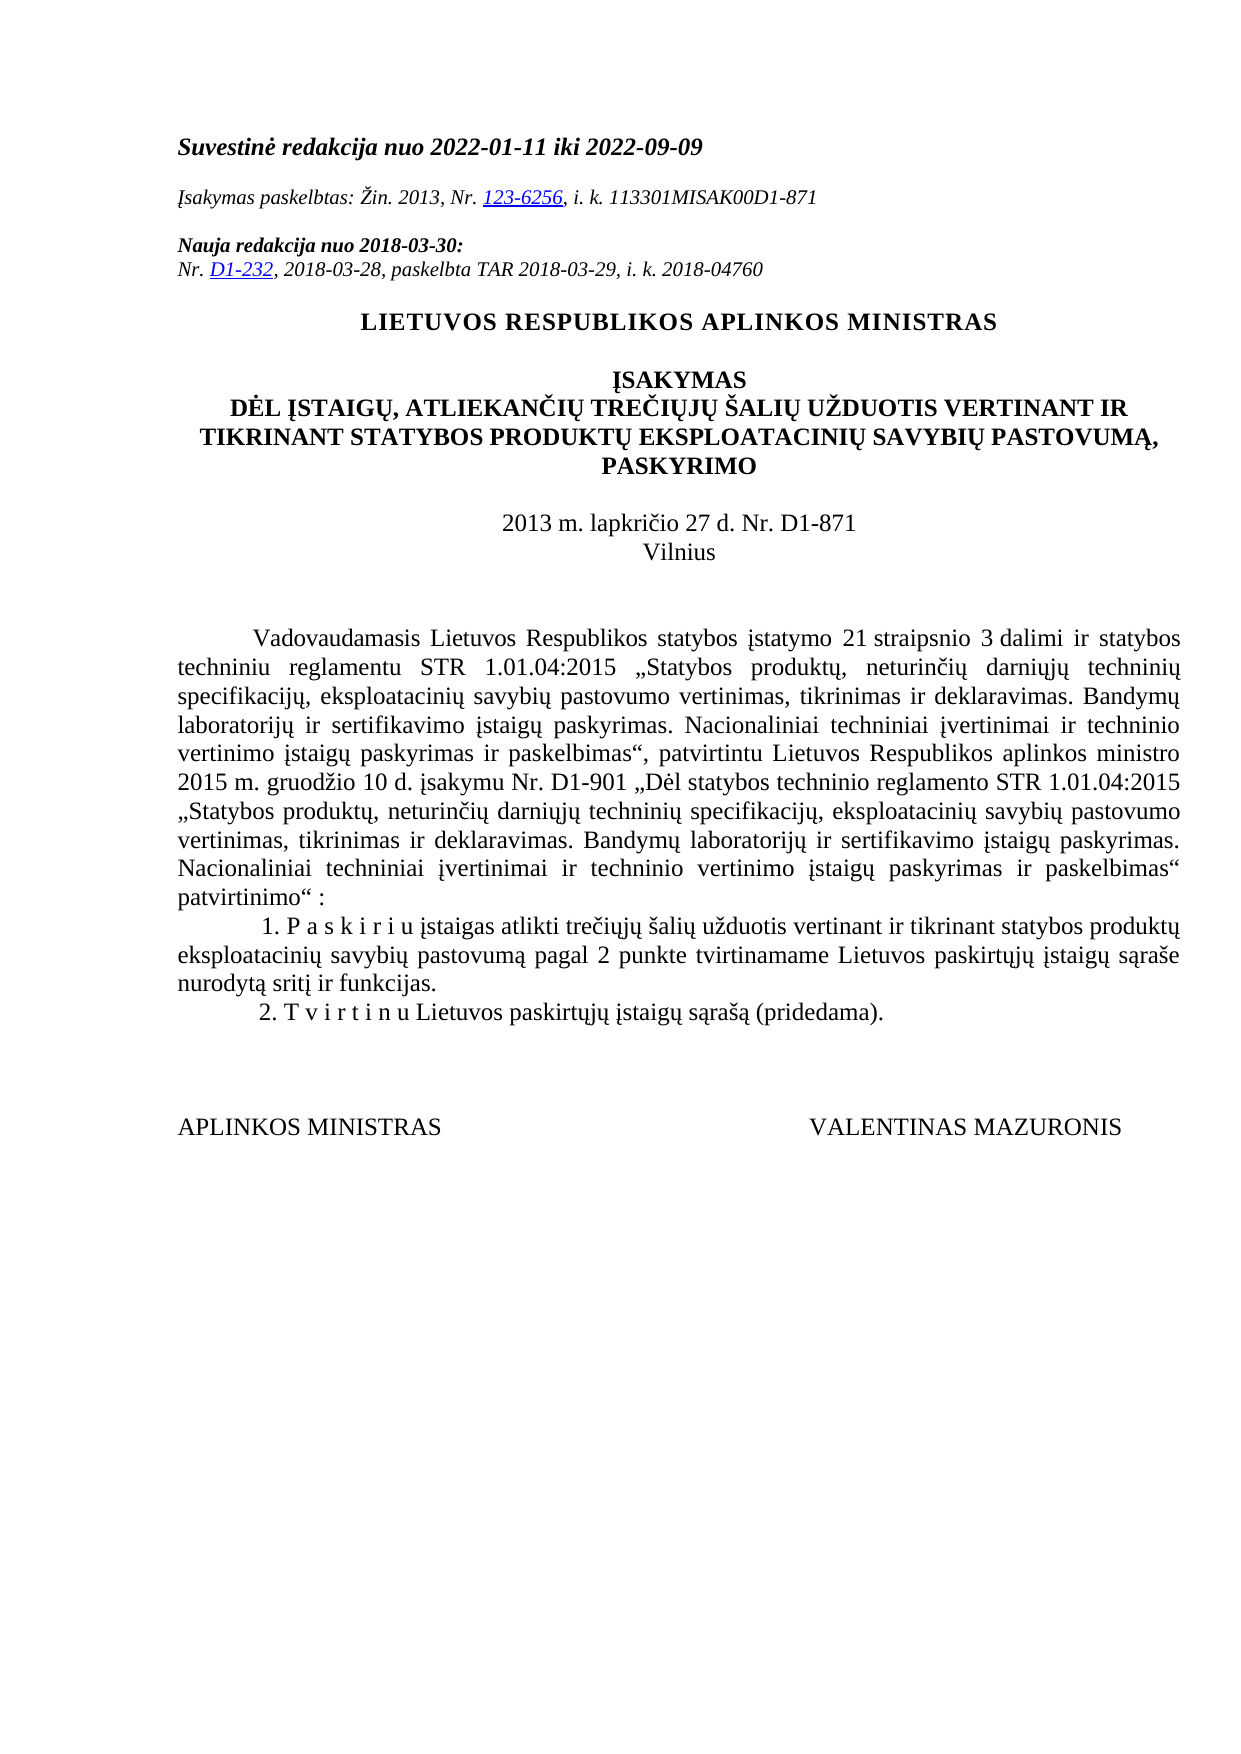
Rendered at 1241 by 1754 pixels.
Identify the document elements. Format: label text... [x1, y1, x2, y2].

text 2. T v i r t i n u Lietuvos paskirtųjų įstaigų sąrašą (pridedama). [177, 997, 1181, 1026]
text Aplinkos ministras Valentinas Mazuronis [177, 1112, 1181, 1141]
text Nr. D1-232, 2018-03-28, paskelbta TAR 2018-03-29, i. k. 2018-04760 [177, 257, 1181, 281]
text LIETUVOS RESPUBLIKOS APLINKOS MINISTRAS [177, 307, 1181, 336]
text Įsakymas paskelbtas: Žin. 2013, Nr. 123-6256, i. k. 113301MISAK00D1-871 [177, 185, 1181, 209]
text Vilnius [177, 537, 1181, 566]
text Nauja redakcija nuo 2018-03-30: [177, 233, 1181, 257]
text Vadovaudamasis Lietuvos Respublikos statybos įstatymo 21 straipsnio 3 dalimi ir statybos techniniu reglamentu STR 1.01.04:2015 „Statybos produktų, neturinčių darniųjų techninių specifikacijų, eksploatacinių savybių pastovumo vertinimas, tikrinimas ir deklaravimas. Bandymų laboratorijų ir sertifikavimo įstaigų paskyrimas. Nacionaliniai techniniai įvertinimai ir techninio vertinimo įstaigų paskyrimas ir paskelbimas“, patvirtintu Lietuvos Respublikos aplinkos ministro 2015 m. gruodžio 10 d. įsakymu Nr. D1-901 „Dėl statybos techninio reglamento STR 1.01.04:2015 „Statybos produktų, neturinčių darniųjų techninių specifikacijų, eksploatacinių savybių pastovumo vertinimas, tikrinimas ir deklaravimas. Bandymų laboratorijų ir sertifikavimo įstaigų paskyrimas. Nacionaliniai techniniai įvertinimai ir techninio vertinimo įstaigų paskyrimas ir paskelbimas“ patvirtinimo“ : [177, 623, 1181, 911]
text ĮSAKYMAS [177, 365, 1181, 393]
text Suvestinė redakcija nuo 2022-01-11 iki 2022-09-09 [177, 132, 1181, 161]
text 1. P a s k i r i u įstaigas atlikti trečiųjų šalių užduotis vertinant ir tikrinant statybos produktų eksploatacinių savybių pastovumą pagal 2 punkte tvirtinamame Lietuvos paskirtųjų įstaigų sąraše nurodytą sritį ir funkcijas. [177, 911, 1181, 997]
text 2013 m. lapkričio 27 d. Nr. D1-871 [177, 508, 1181, 537]
text DĖL ĮSTAIGŲ, ATLIEKANČIŲ TREČIŲJŲ ŠALIŲ UŽDUOTIS vertinANT ir tikrinANT statybos produktų eksploatacinių savybių PASTOVUMĄ, PASKYRIMO [177, 393, 1181, 480]
